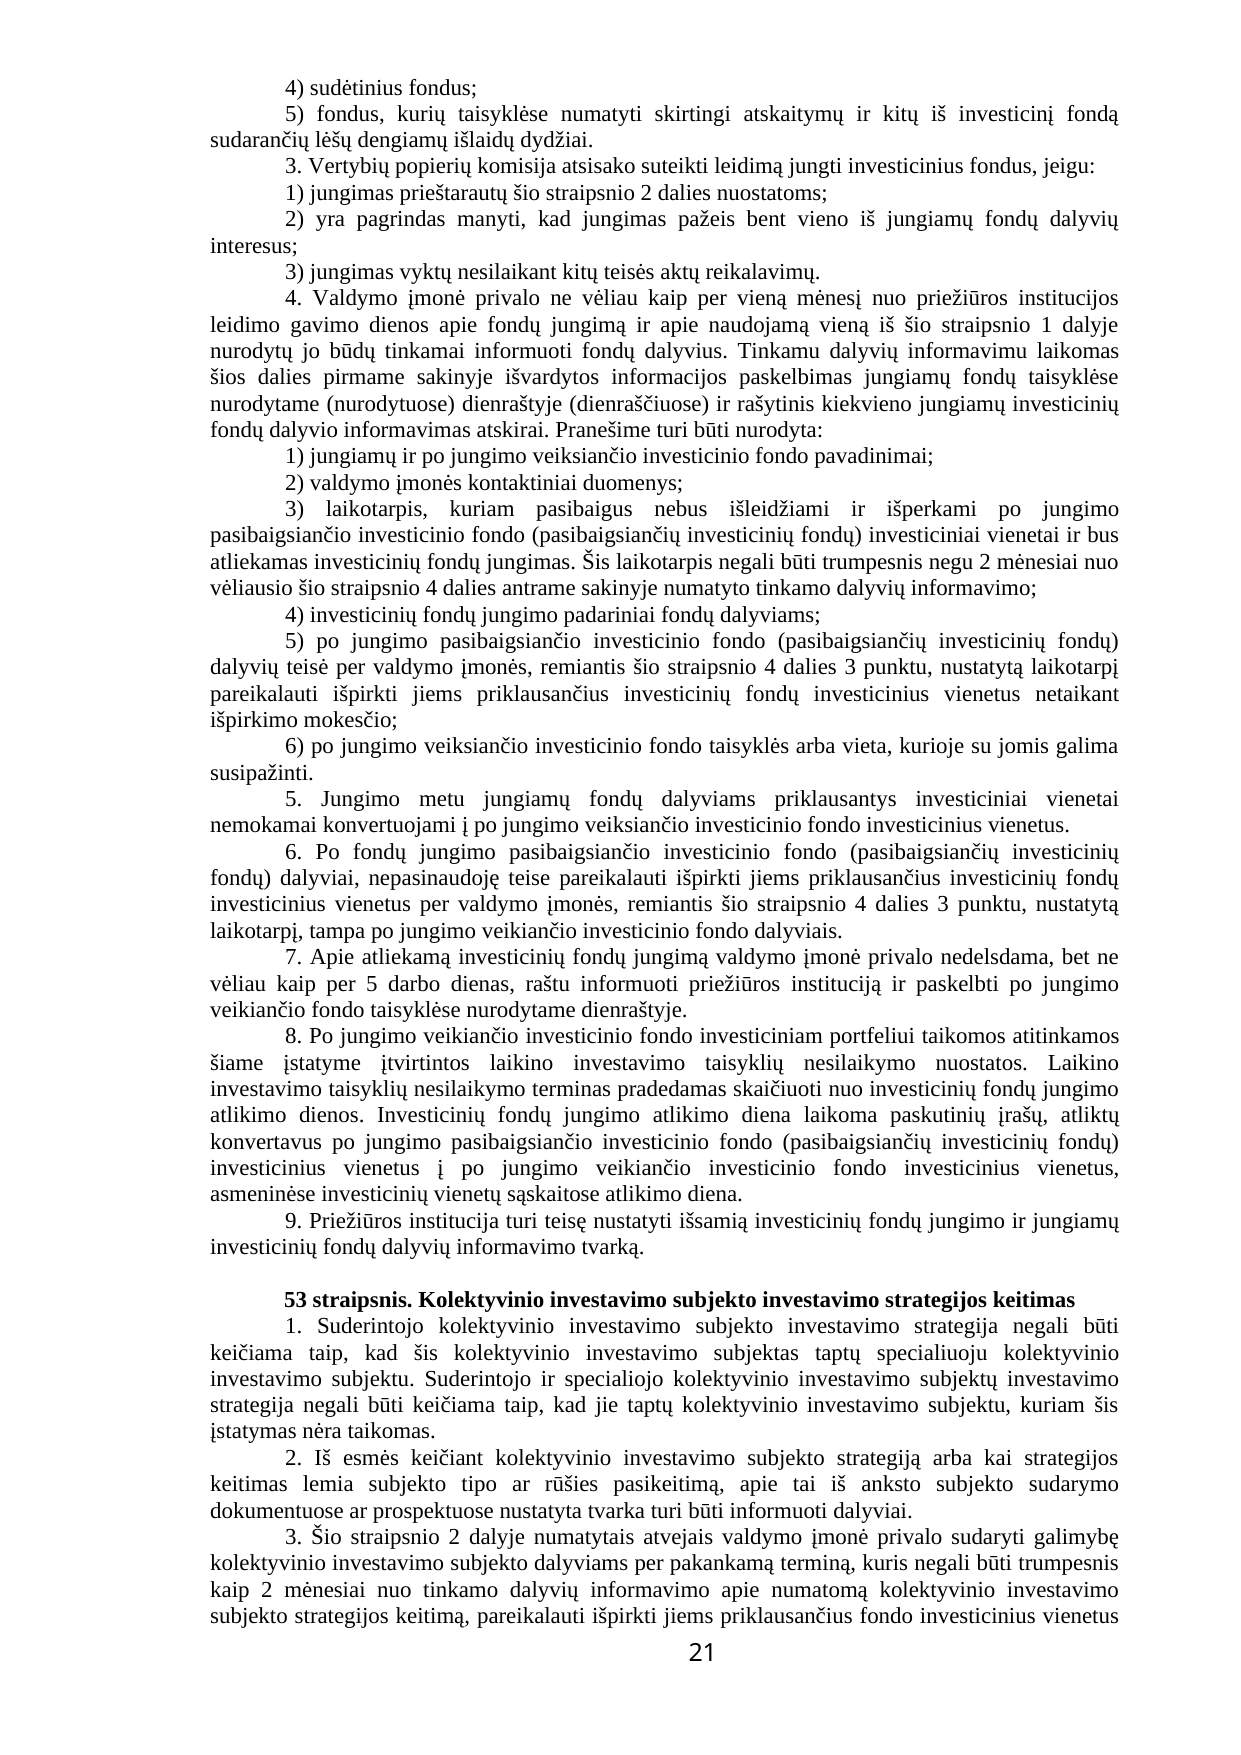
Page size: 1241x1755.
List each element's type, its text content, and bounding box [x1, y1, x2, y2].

text 1) jungimas prieštarautų šio straipsnio 2 dalies nuostatoms; [210, 179, 1120, 205]
text 1. Suderintojo kolektyvinio investavimo subjekto investavimo strategija negali būti keičiama taip, kad šis kolektyvinio investavimo subjektas taptų specialiuoju kolektyvinio investavimo subjektu. Suderintojo ir specialiojo kolektyvinio investavimo subjektų investavimo strategija negali būti keičiama taip, kad jie taptų kolektyvinio investavimo subjektu, kuriam šis įstatymas nėra taikomas. [210, 1312, 1120, 1444]
text 3) jungimas vyktų nesilaikant kitų teisės aktų reikalavimų. [210, 258, 1120, 284]
text 9. Priežiūros institucija turi teisę nustatyti išsamią investicinių fondų jungimo ir jungiamų investicinių fondų dalyvių informavimo tvarką. [210, 1207, 1120, 1259]
text 2) yra pagrindas manyti, kad jungimas pažeis bent vieno iš jungiamų fondų dalyvių interesus; [210, 205, 1120, 258]
text 2. Iš esmės keičiant kolektyvinio investavimo subjekto strategiją arba kai strategijos keitimas lemia subjekto tipo ar rūšies pasikeitimą, apie tai iš anksto subjekto sudarymo dokumentuose ar prospektuose nustatyta tvarka turi būti informuoti dalyviai. [210, 1444, 1120, 1523]
text 4) sudėtinius fondus; [210, 73, 1120, 100]
text 1) jungiamų ir po jungimo veiksiančio investicinio fondo pavadinimai; [210, 442, 1120, 469]
text 53 straipsnis. Kolektyvinio investavimo subjekto investavimo strategijos keitimas [284, 1286, 1120, 1312]
text 3. Vertybių popierių komisija atsisako suteikti leidimą jungti investicinius fondus, jeigu: [210, 153, 1120, 179]
text 3. Šio straipsnio 2 dalyje numatytais atvejais valdymo įmonė privalo sudaryti galimybę kolektyvinio investavimo subjekto dalyviams per pakankamą terminą, kuris negali būti trumpesnis kaip 2 mėnesiai nuo tinkamo dalyvių informavimo apie numatomą kolektyvinio investavimo subjekto strategijos keitimą, pareikalauti išpirkti jiems priklausančius fondo investicinius vienetus [210, 1523, 1120, 1628]
text 5) po jungimo pasibaigsiančio investicinio fondo (pasibaigsiančių investicinių fondų) dalyvių teisė per valdymo įmonės, remiantis šio straipsnio 4 dalies 3 punktu, nustatytą laikotarpį pareikalauti išpirkti jiems priklausančius investicinių fondų investicinius vienetus netaikant išpirkimo mokesčio; [210, 627, 1120, 732]
text 8. Po jungimo veikiančio investicinio fondo investiciniam portfeliui taikomos atitinkamos šiame įstatyme įtvirtintos laikino investavimo taisyklių nesilaikymo nuostatos. Laikino investavimo taisyklių nesilaikymo terminas pradedamas skaičiuoti nuo investicinių fondų jungimo atlikimo dienos. Investicinių fondų jungimo atlikimo diena laikoma paskutinių įrašų, atliktų konvertavus po jungimo pasibaigsiančio investicinio fondo (pasibaigsiančių investicinių fondų) investicinius vienetus į po jungimo veikiančio investicinio fondo investicinius vienetus, asmeninėse investicinių vienetų sąskaitose atlikimo diena. [210, 1022, 1120, 1207]
text 4. Valdymo įmonė privalo ne vėliau kaip per vieną mėnesį nuo priežiūros institucijos leidimo gavimo dienos apie fondų jungimą ir apie naudojamą vieną iš šio straipsnio 1 dalyje nurodytų jo būdų tinkamai informuoti fondų dalyvius. Tinkamu dalyvių informavimu laikomas šios dalies pirmame sakinyje išvardytos informacijos paskelbimas jungiamų fondų taisyklėse nurodytame (nurodytuose) dienraštyje (dienraščiuose) ir rašytinis kiekvieno jungiamų investicinių fondų dalyvio informavimas atskirai. Pranešime turi būti nurodyta: [210, 284, 1120, 442]
text 6. Po fondų jungimo pasibaigsiančio investicinio fondo (pasibaigsiančių investicinių fondų) dalyviai, nepasinaudoję teise pareikalauti išpirkti jiems priklausančius investicinių fondų investicinius vienetus per valdymo įmonės, remiantis šio straipsnio 4 dalies 3 punktu, nustatytą laikotarpį, tampa po jungimo veikiančio investicinio fondo dalyviais. [210, 838, 1120, 943]
text 5) fondus, kurių taisyklėse numatyti skirtingi atskaitymų ir kitų iš investicinį fondą sudarančių lėšų dengiamų išlaidų dydžiai. [210, 100, 1120, 153]
text 6) po jungimo veiksiančio investicinio fondo taisyklės arba vieta, kurioje su jomis galima susipažinti. [210, 732, 1120, 785]
text 5. Jungimo metu jungiamų fondų dalyviams priklausantys investiciniai vienetai nemokamai konvertuojami į po jungimo veiksiančio investicinio fondo investicinius vienetus. [210, 785, 1120, 838]
text 4) investicinių fondų jungimo padariniai fondų dalyviams; [210, 601, 1120, 627]
text 3) laikotarpis, kuriam pasibaigus nebus išleidžiami ir išperkami po jungimo pasibaigsiančio investicinio fondo (pasibaigsiančių investicinių fondų) investiciniai vienetai ir bus atliekamas investicinių fondų jungimas. Šis laikotarpis negali būti trumpesnis negu 2 mėnesiai nuo vėliausio šio straipsnio 4 dalies antrame sakinyje numatyto tinkamo dalyvių informavimo; [210, 495, 1120, 601]
text 2) valdymo įmonės kontaktiniai duomenys; [210, 469, 1120, 495]
text 7. Apie atliekamą investicinių fondų jungimą valdymo įmonė privalo nedelsdama, bet ne vėliau kaip per 5 darbo dienas, raštu informuoti priežiūros instituciją ir paskelbti po jungimo veikiančio fondo taisyklėse nurodytame dienraštyje. [210, 943, 1120, 1022]
